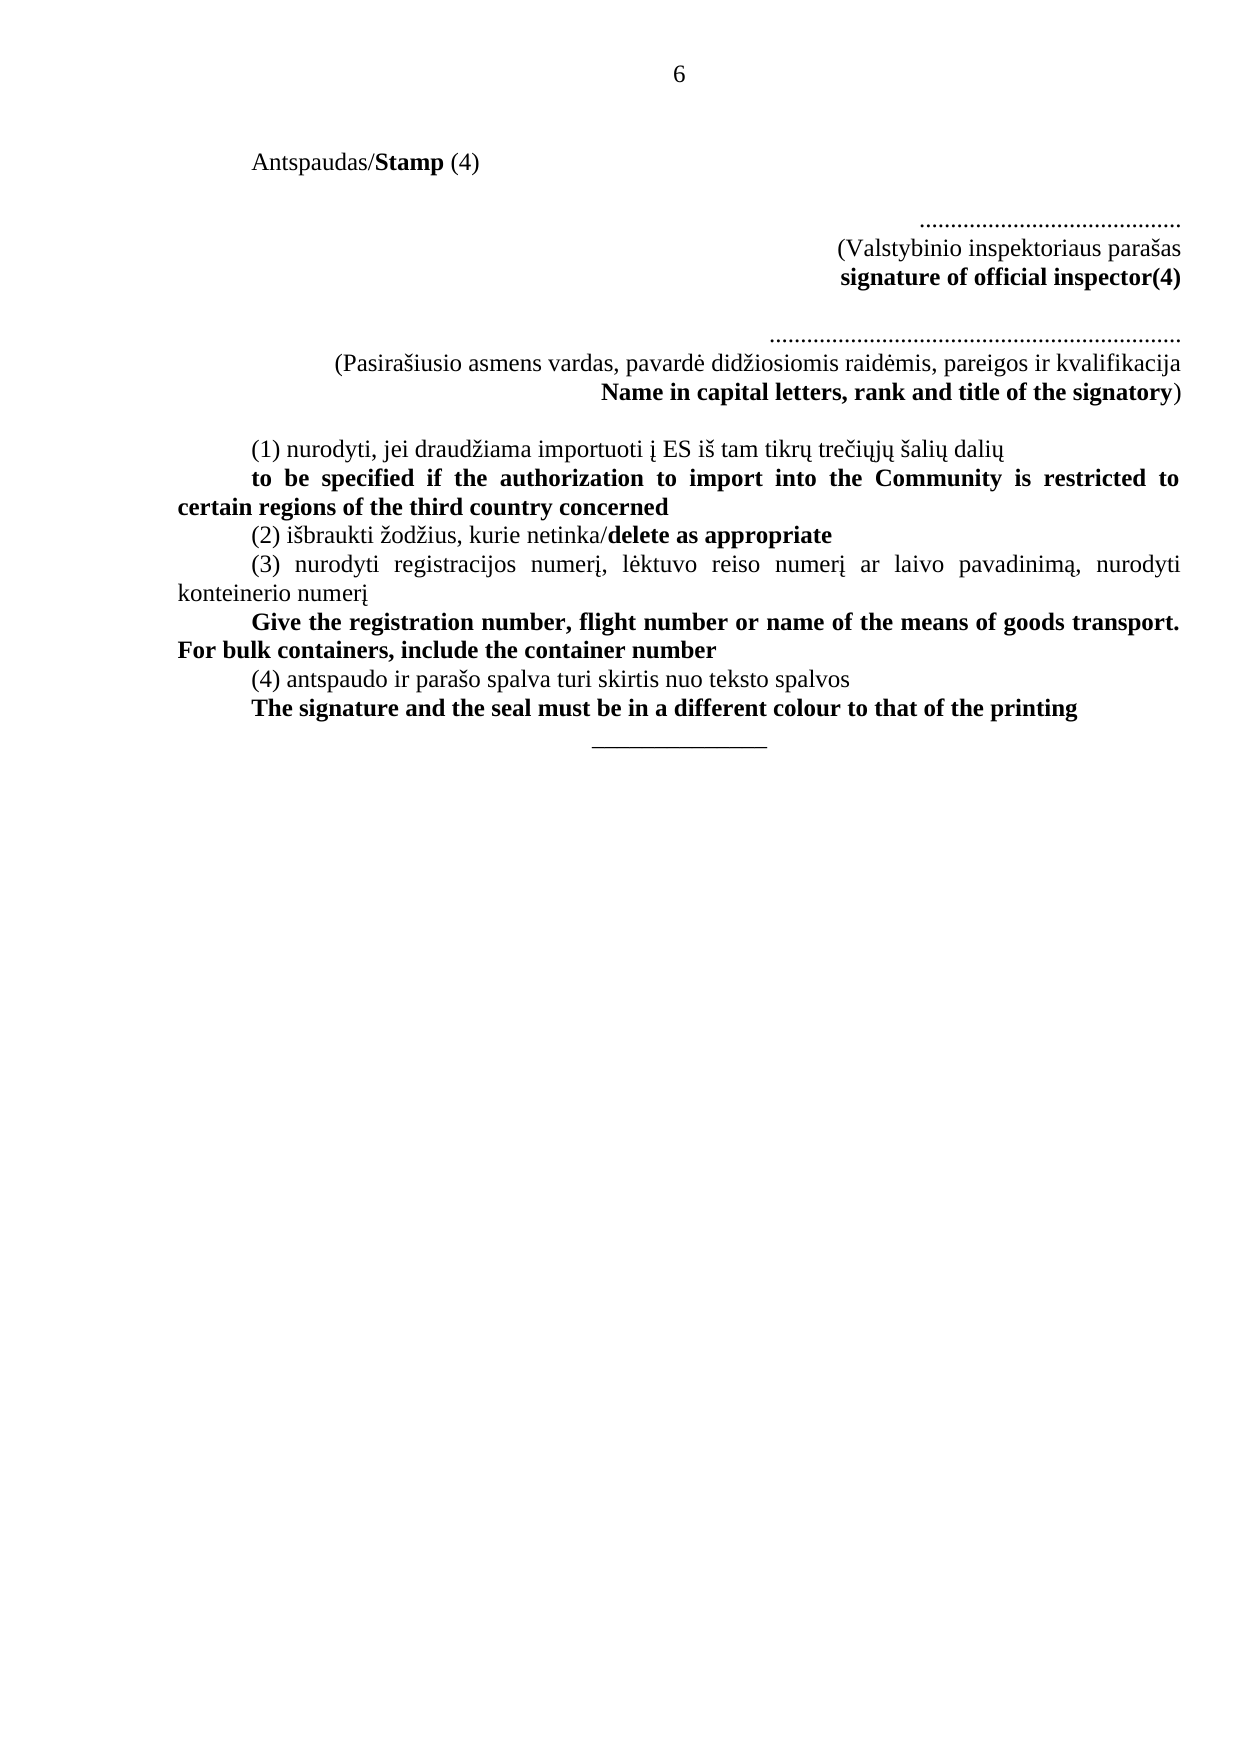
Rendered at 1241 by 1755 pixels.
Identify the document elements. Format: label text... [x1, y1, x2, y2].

text signature of official inspector(4) [177, 262, 1181, 291]
text The signature and the seal must be in a different colour to that of the printing [177, 693, 1181, 722]
text Give the registration number, flight number or name of the means of goods transport. For bulk containers, include the container number [177, 607, 1181, 664]
text ______________ [177, 722, 1181, 751]
text .......................................... [177, 204, 1181, 233]
text Antspaudas/Stamp (4) [177, 147, 1181, 176]
text (Valstybinio inspektoriaus parašas [177, 233, 1181, 262]
text (Pasirašiusio asmens vardas, pavardė didžiosiomis raidėmis, pareigos ir kvalifikacija [177, 348, 1181, 377]
text to be specified if the authorization to import into the Community is restricted to certain regions of the third country concerned [177, 463, 1181, 521]
text (2) išbraukti žodžius, kurie netinka/delete as appropriate [177, 521, 1181, 549]
text (4) antspaudo ir parašo spalva turi skirtis nuo teksto spalvos [177, 664, 1181, 693]
text (1) nurodyti, jei draudžiama importuoti į ES iš tam tikrų trečiųjų šalių dalių [177, 434, 1181, 463]
text Name in capital letters, rank and title of the signatory) [177, 377, 1181, 406]
text .................................................................. [177, 319, 1181, 348]
text (3) nurodyti registracijos numerį, lėktuvo reiso numerį ar laivo pavadinimą, nurodyti konteinerio numerį [177, 549, 1181, 607]
